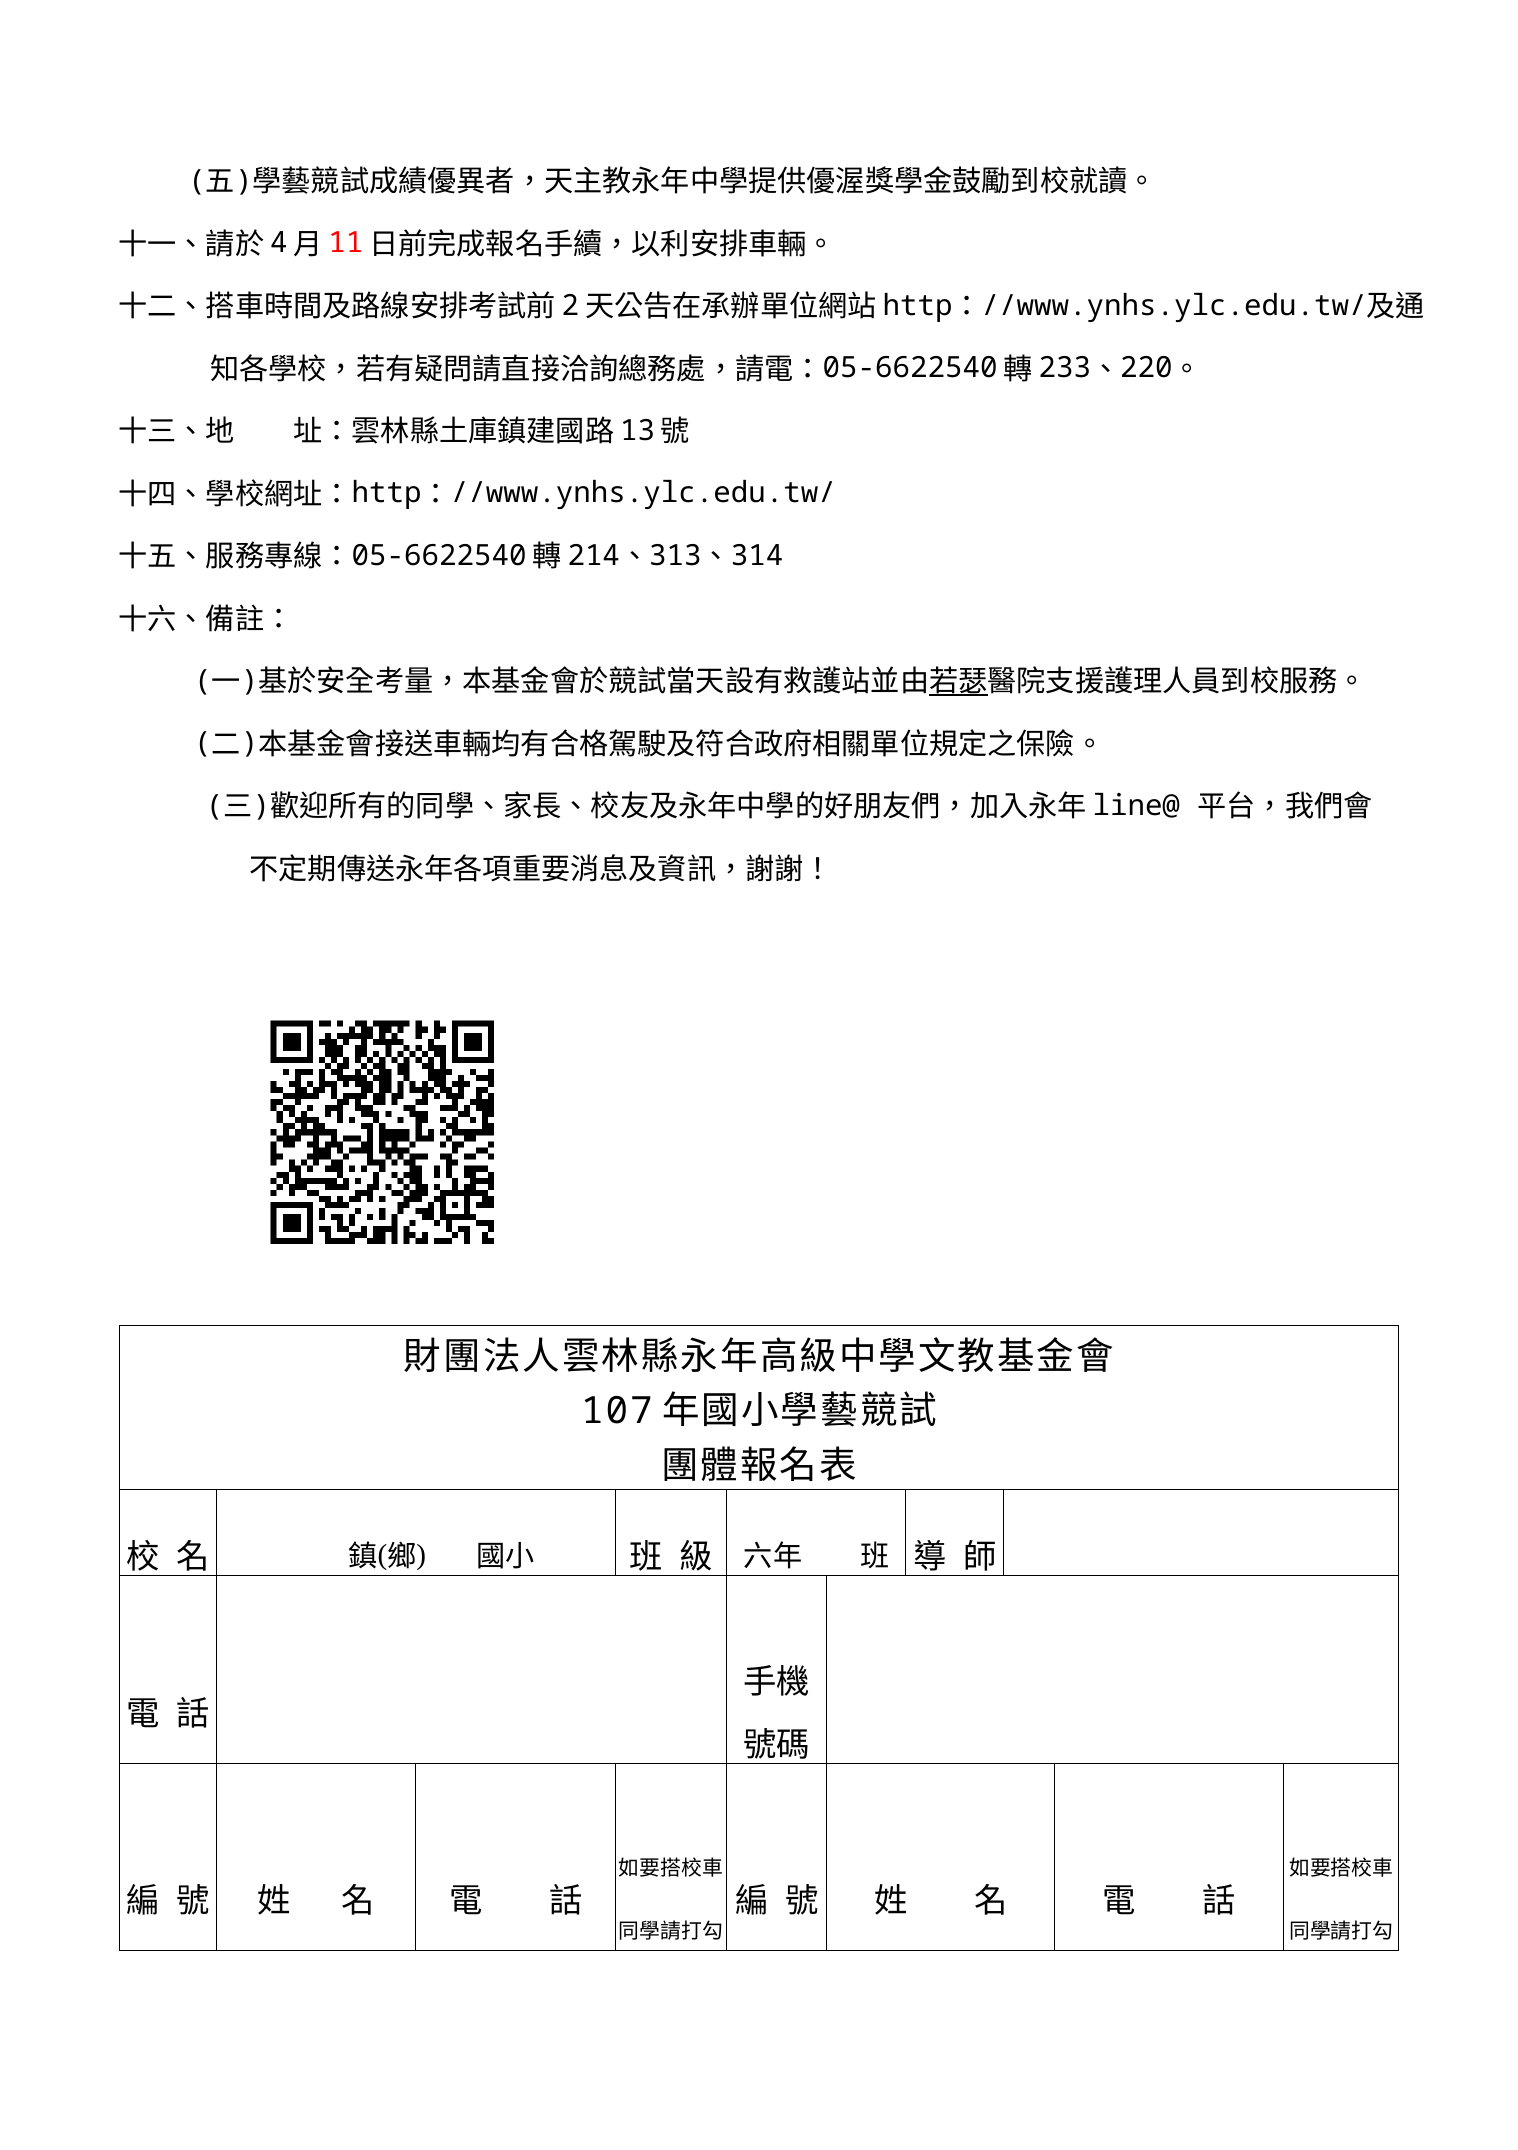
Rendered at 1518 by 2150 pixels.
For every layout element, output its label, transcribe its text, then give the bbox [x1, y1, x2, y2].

table_cell 姓 名 [217, 1764, 415, 1950]
table_cell 編 號 [120, 1764, 216, 1950]
table_cell 姓 名 [827, 1764, 1054, 1950]
text 十六、備註： [118, 575, 1453, 637]
text 十四、學校網址：http：//www.ynhs.ylc.edu.tw/ [118, 450, 1400, 512]
text 十一、請於4月11日前完成報名手續，以利安排車輛。 [118, 200, 1453, 262]
table_cell 手機號碼 [727, 1576, 826, 1762]
table_cell 班 級 [616, 1490, 726, 1575]
table_cell [827, 1576, 1398, 1762]
text (二)本基金會接送車輛均有合格駕駛及符合政府相關單位規定之保險。 [118, 700, 1400, 762]
table_cell 電 話 [1055, 1764, 1283, 1950]
text (五)學藝競試成績優異者，天主教永年中學提供優渥獎學金鼓勵到校就讀。 [118, 137, 1400, 200]
table_cell [1004, 1490, 1398, 1575]
table_cell 如要搭校車同學請打勾 [616, 1764, 726, 1950]
table_cell [217, 1576, 726, 1762]
table_cell 校 名 [120, 1490, 216, 1575]
table_cell 鎮(鄉) 國小 [217, 1490, 615, 1575]
table_cell 編 號 [727, 1764, 826, 1950]
table_cell 電 話 [120, 1576, 216, 1762]
text 十五、服務專線：05-6622540轉214、313、314 [118, 512, 1453, 575]
text (三)歡迎所有的同學、家長、校友及永年中學的好朋友們，加入永年line@ 平台，我們會不定期傳送永年各項重要消息及資訊，謝謝！ [118, 762, 1400, 887]
text (一)基於安全考量，本基金會於競試當天設有救護站並由若瑟醫院支援護理人員到校服務。 [118, 637, 1400, 700]
table_cell 電 話 [416, 1764, 615, 1950]
table_cell 如要搭校車同學請打勾 [1284, 1764, 1398, 1950]
table_cell 六年 班 [727, 1490, 905, 1575]
table_cell 導 師 [906, 1490, 1003, 1575]
text 十二、搭車時間及路線安排考試前2天公告在承辦單位網站http：//www.ynhs.ylc.edu.tw/及通知各學校，若有疑問請直接洽詢總務處，請電：05-6622540轉233、220。 [118, 262, 1453, 387]
table_header 財團法人雲林縣永年高級中學文教基金會 107年國小學藝競試 團體報名表 [120, 1326, 1398, 1489]
text 十三、地 址：雲林縣土庫鎮建國路13號 [118, 387, 1400, 450]
